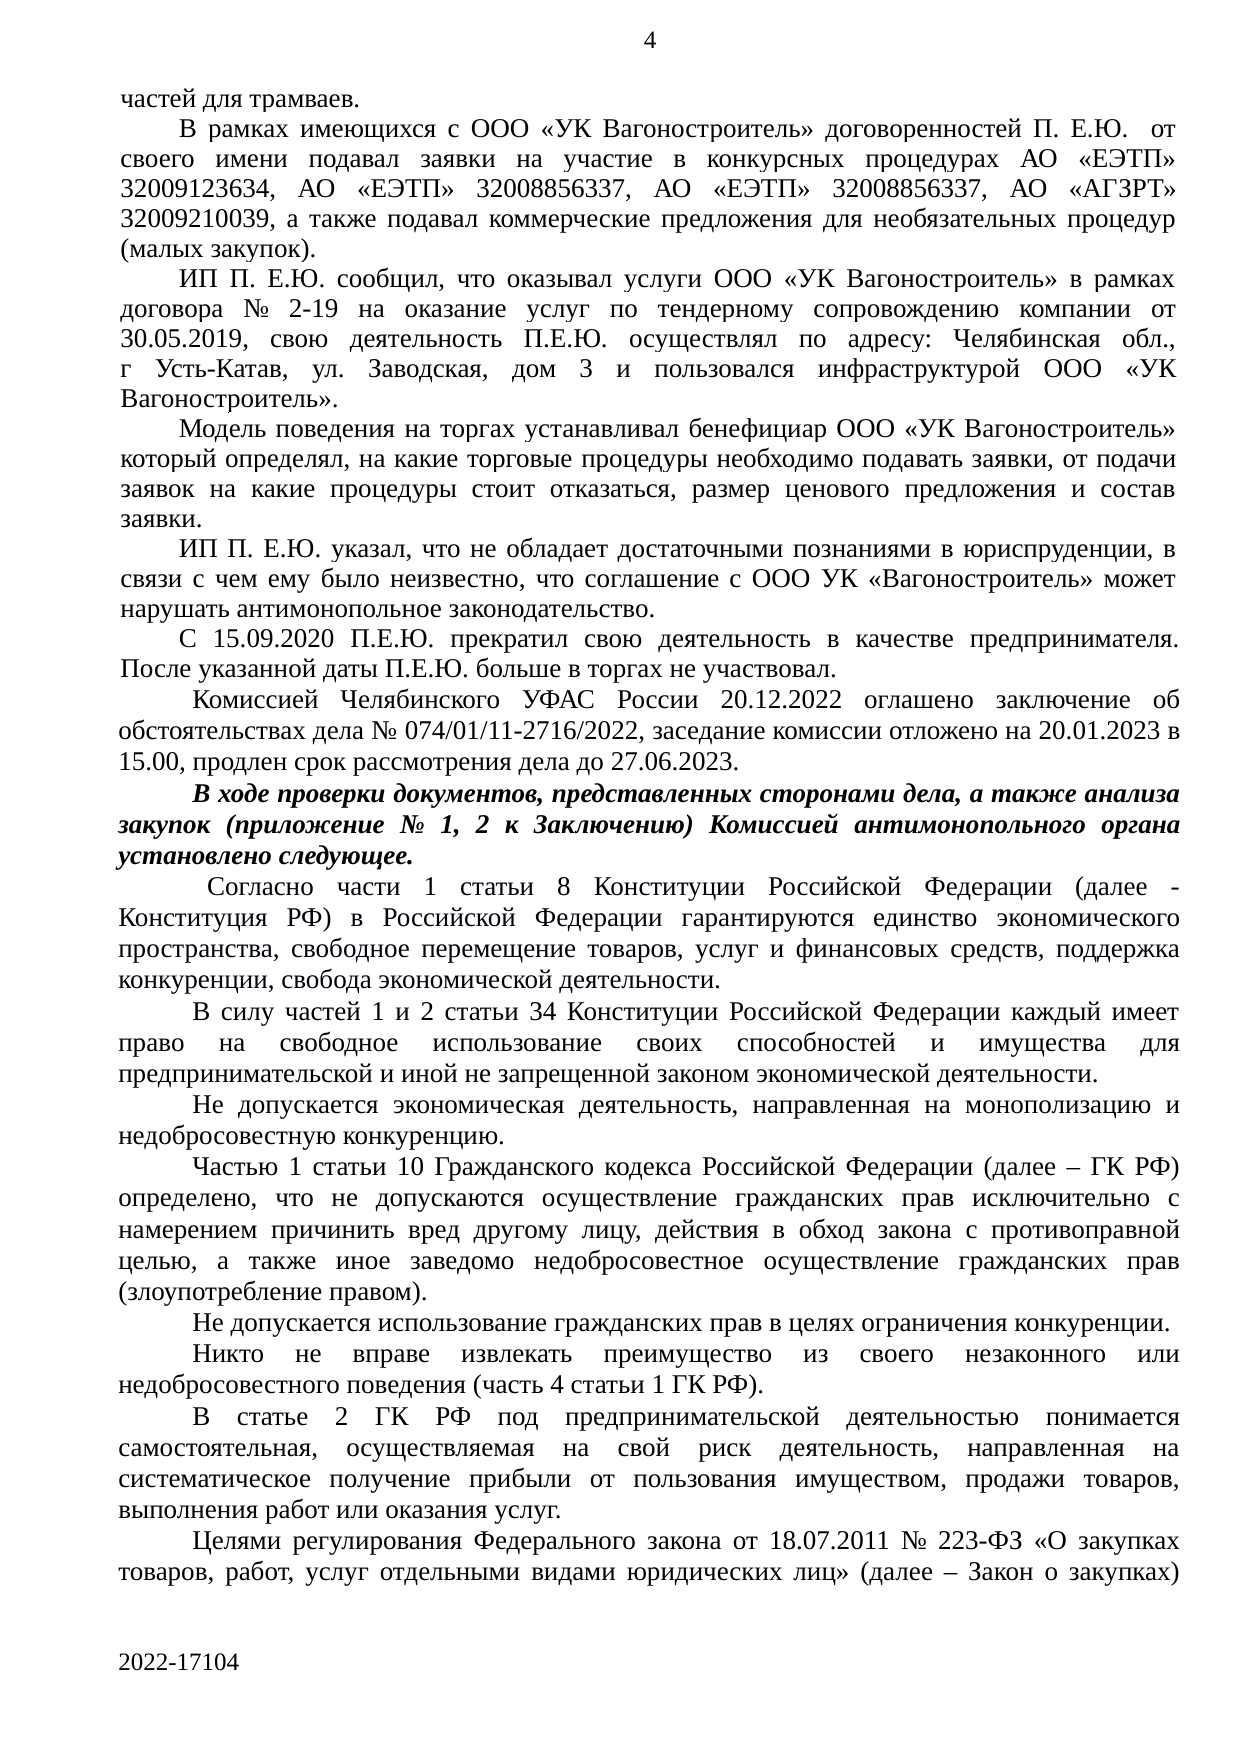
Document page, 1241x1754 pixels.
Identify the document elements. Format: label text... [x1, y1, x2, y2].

text ИП П. Е.Ю. сообщил, что оказывал услуги ООО «УК Вагоностроитель» в рамках договора № 2-19 на оказание услуг по тендерному сопровождению компании от 30.05.2019, свою деятельность П.Е.Ю. осуществлял по адресу: Челябинская обл., г Усть-Катав, ул. Заводская, дом 3 и пользовался инфраструктурой ООО «УК Вагоностроитель». [120, 263, 1177, 413]
text Не допускается экономическая деятельность, направленная на монополизацию и недобросовестную конкуренцию. [118, 1088, 1181, 1150]
text Никто не вправе извлекать преимущество из своего незаконного или недобросовестного поведения (часть 4 статьи 1 ГК РФ). [118, 1337, 1181, 1399]
text С 15.09.2020 П.Е.Ю. прекратил свою деятельность в качестве предпринимателя. После указанной даты П.Е.Ю. больше в торгах не участвовал. [120, 623, 1181, 683]
text частей для трамваев. [120, 83, 1177, 113]
text Целями регулирования Федерального закона от 18.07.2011 № 223-ФЗ «О закупках товаров, работ, услуг отдельными видами юридических лиц» (далее – Закон о закупках) [118, 1524, 1181, 1586]
text Модель поведения на торгах устанавливал бенефициар ООО «УК Вагоностроитель» который определял, на какие торговые процедуры необходимо подавать заявки, от подачи заявок на какие процедуры стоит отказаться, размер ценового предложения и состав заявки. [120, 413, 1177, 533]
text Частью 1 статьи 10 Гражданского кодекса Российской Федерации (далее – ГК РФ) определено, что не допускаются осуществление гражданских прав исключительно с намерением причинить вред другому лицу, действия в обход закона с противоправной целью, а также иное заведомо недобросовестное осуществление гражданских прав (злоупотребление правом). [118, 1150, 1181, 1306]
text В силу частей 1 и 2 статьи 34 Конституции Российской Федерации каждый имеет право на свободное использование своих способностей и имущества для предпринимательской и иной не запрещенной законом экономической деятельности. [118, 995, 1181, 1088]
text В ходе проверки документов, представленных сторонами дела, а также анализа закупок (приложение № 1, 2 к Заключению) Комиссией антимонопольного органа установлено следующее. [118, 777, 1181, 870]
text В рамках имеющихся с ООО «УК Вагоностроитель» договоренностей П. Е.Ю. от своего имени подавал заявки на участие в конкурсных процедурах АО «ЕЭТП» 32009123634, АО «ЕЭТП» 32008856337, АО «ЕЭТП» 32008856337, АО «АГЗРТ» 32009210039, а также подавал коммерческие предложения для необязательных процедур (малых закупок). [120, 113, 1177, 263]
text ИП П. Е.Ю. указал, что не обладает достаточными познаниями в юриспруденции, в связи с чем ему было неизвестно, что соглашение с ООО УК «Вагоностроитель» может нарушать антимонопольное законодательство. [120, 533, 1177, 623]
text Комиссией Челябинского УФАС России 20.12.2022 оглашено заключение об обстоятельствах дела № 074/01/11-2716/2022, заседание комиссии отложено на 20.01.2023 в 15.00, продлен срок рассмотрения дела до 27.06.2023. [118, 683, 1181, 777]
text В статье 2 ГК РФ под предпринимательской деятельностью понимается самостоятельная, осуществляемая на свой риск деятельность, направленная на систематическое получение прибыли от пользования имуществом, продажи товаров, выполнения работ или оказания услуг. [118, 1399, 1181, 1524]
text Не допускается использование гражданских прав в целях ограничения конкуренции. [118, 1306, 1181, 1337]
list Согласно части 1 статьи 8 Конституции Российской Федерации (далее - Конституция РФ) в Российской Федерации гарантируются единство экономического пространства, свободное перемещение товаров, услуг и финансовых средств, поддержка конкуренции, свобода экономической деятельности. [118, 870, 1181, 995]
